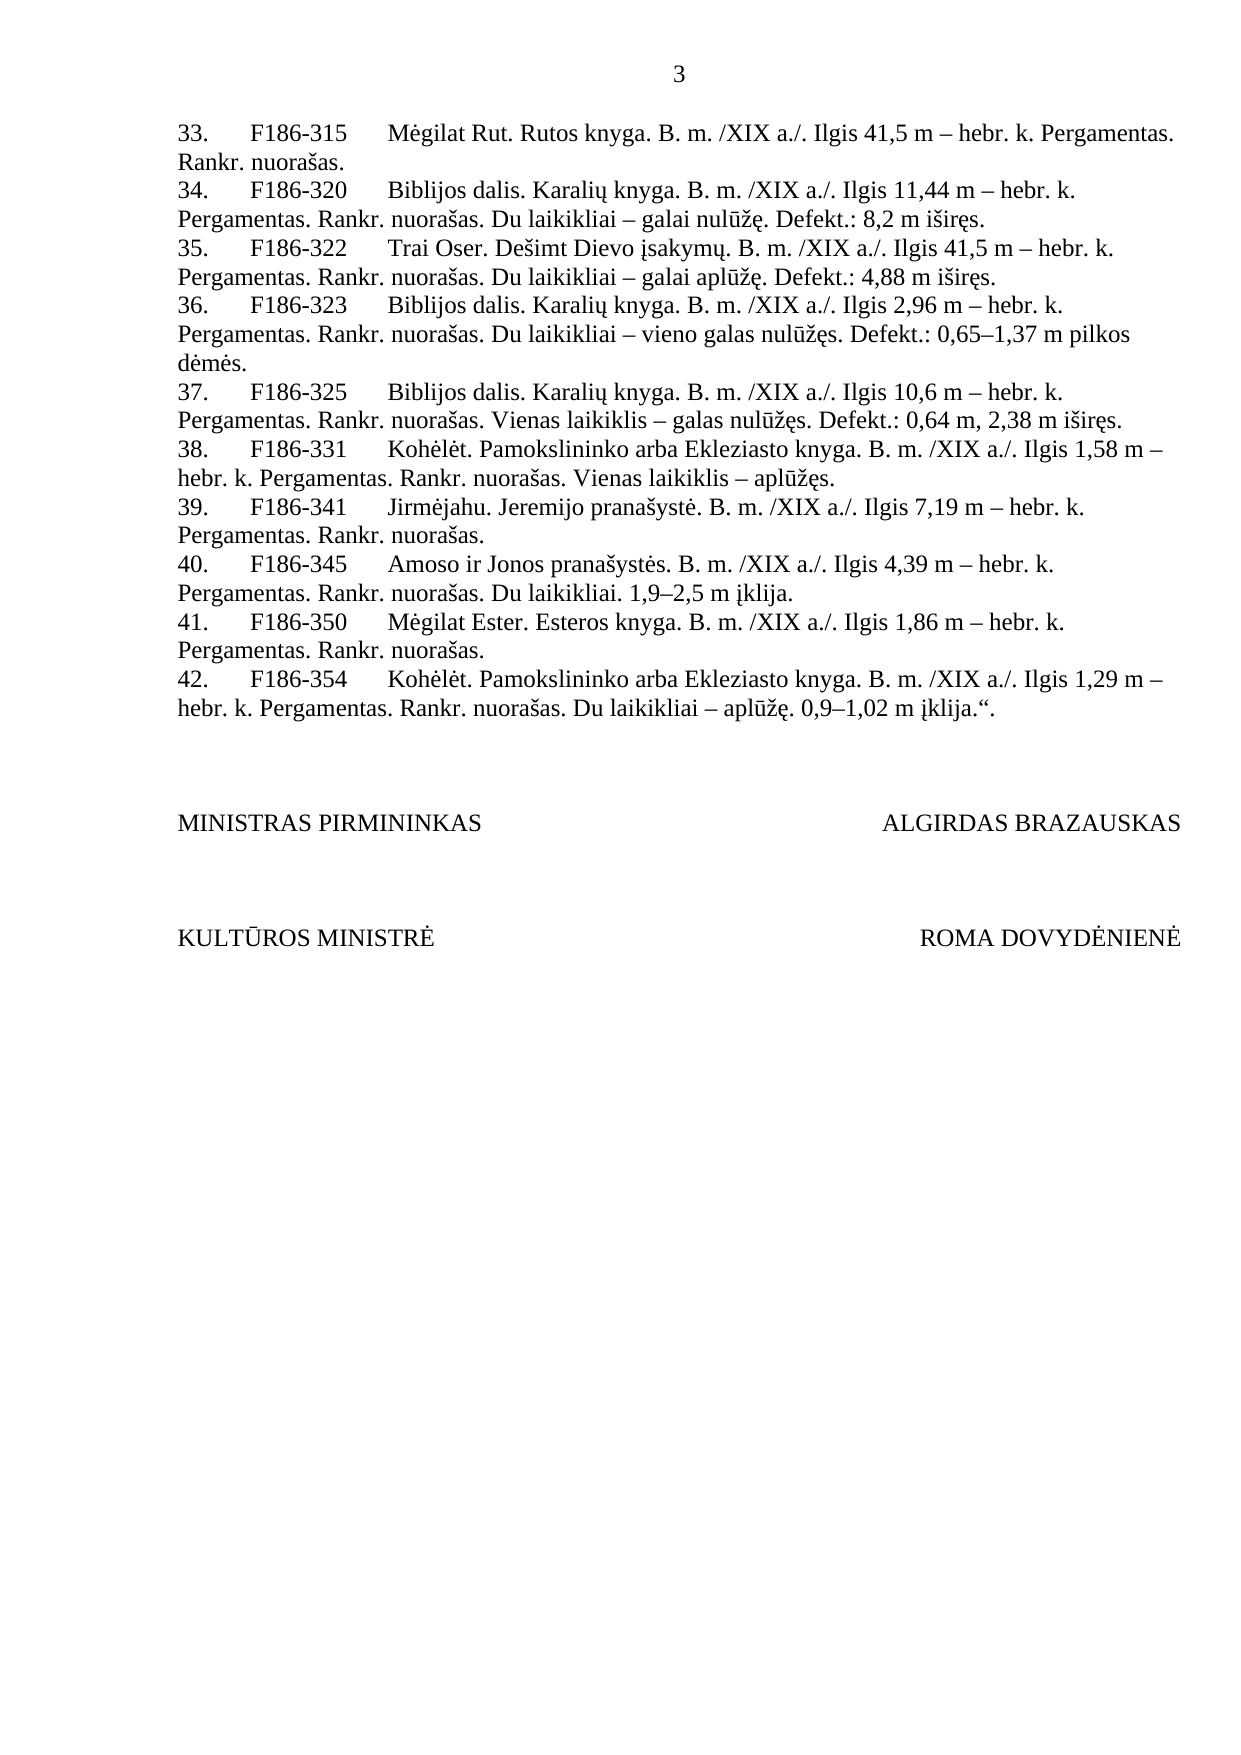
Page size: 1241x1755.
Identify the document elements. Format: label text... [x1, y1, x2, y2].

text 38. F186-331 Kohėlėt. Pamokslininko arba Ekleziasto knyga. B. m. /XIX a./. Ilgis 1,58 m – hebr. k. Pergamentas. Rankr. nuorašas. Vienas laikiklis – aplūžęs. [177, 434, 1181, 492]
text 37. F186-325 Biblijos dalis. Karalių knyga. B. m. /XIX a./. Ilgis 10,6 m – hebr. k. Pergamentas. Rankr. nuorašas. Vienas laikiklis – galas nulūžęs. Defekt.: 0,64 m, 2,38 m iširęs. [177, 377, 1181, 434]
text 39. F186-341 Jirmėjahu. Jeremijo pranašystė. B. m. /XIX a./. Ilgis 7,19 m – hebr. k. Pergamentas. Rankr. nuorašas. [177, 492, 1181, 549]
text 34. F186-320 Biblijos dalis. Karalių knyga. B. m. /XIX a./. Ilgis 11,44 m – hebr. k. Pergamentas. Rankr. nuorašas. Du laikikliai – galai nulūžę. Defekt.: 8,2 m iširęs. [177, 176, 1181, 233]
text 42. F186-354 Kohėlėt. Pamokslininko arba Ekleziasto knyga. B. m. /XIX a./. Ilgis 1,29 m – hebr. k. Pergamentas. Rankr. nuorašas. Du laikikliai – aplūžę. 0,9–1,02 m įklija.“. [177, 664, 1181, 722]
text 33. F186-315 Mėgilat Rut. Rutos knyga. B. m. /XIX a./. Ilgis 41,5 m – hebr. k. Pergamentas. Rankr. nuorašas. [177, 118, 1181, 176]
text 40. F186-345 Amoso ir Jonos pranašystės. B. m. /XIX a./. Ilgis 4,39 m – hebr. k. Pergamentas. Rankr. nuorašas. Du laikikliai. 1,9–2,5 m įklija. [177, 549, 1181, 607]
text 41. F186-350 Mėgilat Ester. Esteros knyga. B. m. /XIX a./. Ilgis 1,86 m – hebr. k. Pergamentas. Rankr. nuorašas. [177, 607, 1181, 664]
text KULTŪROS MINISTRĖ ROMA DOVYDĖNIENĖ [177, 923, 1181, 952]
text 36. F186-323 Biblijos dalis. Karalių knyga. B. m. /XIX a./. Ilgis 2,96 m – hebr. k. Pergamentas. Rankr. nuorašas. Du laikikliai – vieno galas nulūžęs. Defekt.: 0,65–1,37 m pilkos dėmės. [177, 291, 1181, 377]
text MINISTRAS PIRMININKAS ALGIRDAS BRAZAUSKAS [177, 808, 1181, 837]
text 35. F186-322 Trai Oser. Dešimt Dievo įsakymų. B. m. /XIX a./. Ilgis 41,5 m – hebr. k. Pergamentas. Rankr. nuorašas. Du laikikliai – galai aplūžę. Defekt.: 4,88 m iširęs. [177, 233, 1181, 291]
